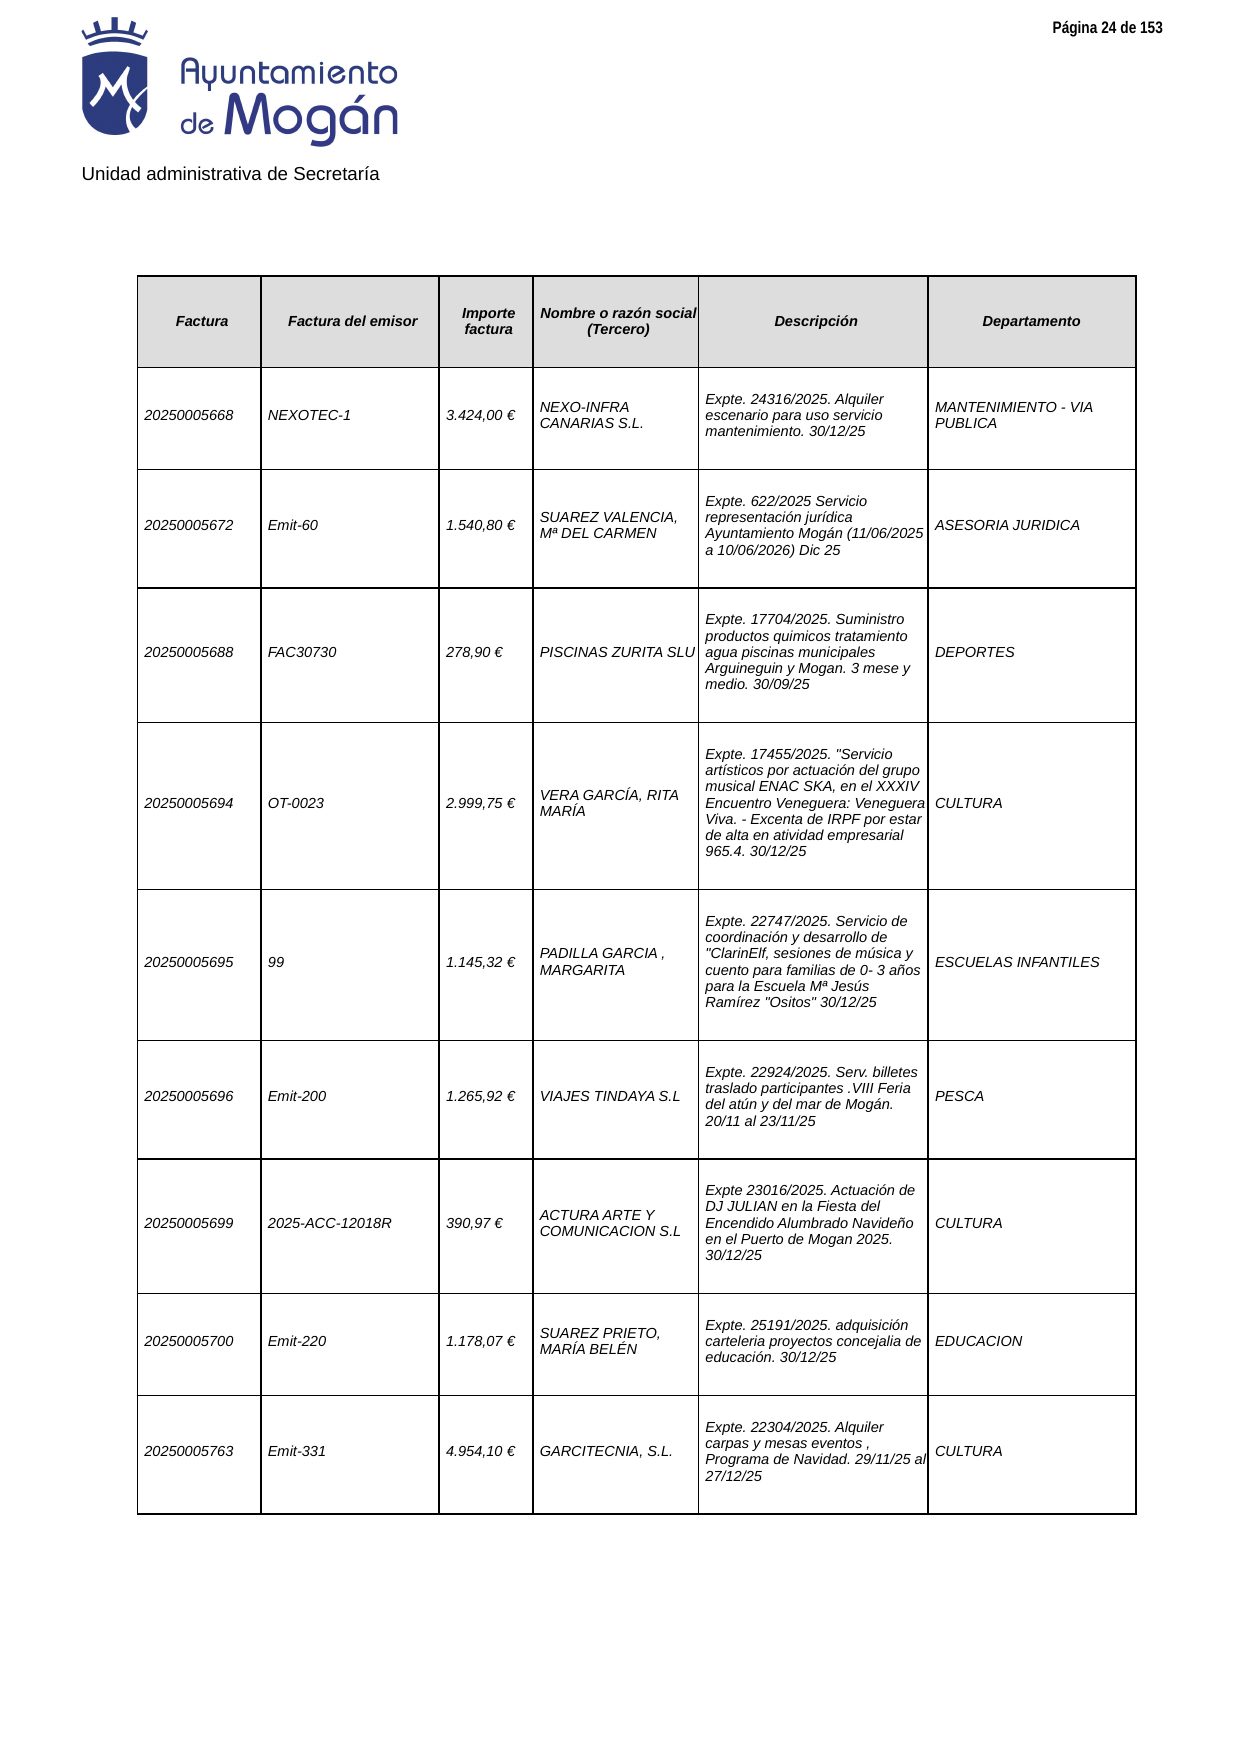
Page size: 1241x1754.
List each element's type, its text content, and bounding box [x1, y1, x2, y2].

table_cell 20250005688 [138, 589, 260, 722]
table_cell Expte. 24316/2025. Alquiler escenario para uso servicio mantenimiento. 30/12/25 [699, 368, 927, 469]
table_header Factura [138, 277, 260, 367]
table_cell Expte 23016/2025. Actuación de DJ JULIAN en la Fiesta del Encendido Alumbrado Navideño en el Puerto de Mogan 2025. 30/12/25 [699, 1160, 927, 1292]
table_cell VERA GARCÍA, RITA MARÍA [534, 723, 698, 889]
table_cell MANTENIMIENTO - VIA PUBLICA [929, 368, 1135, 469]
table_header Descripción [699, 277, 927, 367]
table_cell 1.145,32 € [440, 890, 532, 1039]
table_cell VIAJES TINDAYA S.L [534, 1041, 698, 1158]
table_cell Expte. 17455/2025. "Servicio artísticos por actuación del grupo musical ENAC SKA, en el XXXIV Encuentro Veneguera: Veneguera Viva. - Excenta de IRPF por estar de alta en atividad empresarial 965.4. 30/12/25 [699, 723, 927, 889]
table_cell 99 [262, 890, 438, 1039]
table_cell CULTURA [929, 723, 1135, 889]
table_cell ACTURA ARTE Y COMUNICACION S.L [534, 1160, 698, 1292]
table_cell NEXO-INFRA CANARIAS S.L. [534, 368, 698, 469]
table_cell Emit-200 [262, 1041, 438, 1158]
table_cell Expte. 622/2025 Servicio representación jurídica Ayuntamiento Mogán (11/06/2025 a 10/06/2026) Dic 25 [699, 470, 927, 587]
table_cell CULTURA [929, 1160, 1135, 1292]
table_cell Expte. 22304/2025. Alquiler carpas y mesas eventos , Programa de Navidad. 29/11/25 al 27/12/25 [699, 1396, 927, 1513]
table_cell 20250005699 [138, 1160, 260, 1292]
table_cell 20250005763 [138, 1396, 260, 1513]
table_cell Expte. 22747/2025. Servicio de coordinación y desarrollo de "ClarinElf, sesiones de música y cuento para familias de 0- 3 años para la Escuela Mª Jesús Ramírez "Ositos" 30/12/25 [699, 890, 927, 1039]
table_cell SUAREZ VALENCIA, Mª DEL CARMEN [534, 470, 698, 587]
table_cell 20250005668 [138, 368, 260, 469]
table_cell 1.178,07 € [440, 1294, 532, 1394]
table_header Factura del emisor [262, 277, 438, 367]
table_cell 1.265,92 € [440, 1041, 532, 1158]
table_cell ASESORIA JURIDICA [929, 470, 1135, 587]
table_cell PADILLA GARCIA , MARGARITA [534, 890, 698, 1039]
table_cell FAC30730 [262, 589, 438, 722]
table_cell 20250005694 [138, 723, 260, 889]
table_cell 2.999,75 € [440, 723, 532, 889]
table_cell 20250005700 [138, 1294, 260, 1394]
table_cell 20250005695 [138, 890, 260, 1039]
table_cell 390,97 € [440, 1160, 532, 1292]
table_cell Emit-331 [262, 1396, 438, 1513]
table_cell GARCITECNIA, S.L. [534, 1396, 698, 1513]
table_cell 20250005696 [138, 1041, 260, 1158]
table_cell EDUCACION [929, 1294, 1135, 1394]
table_cell Expte. 22924/2025. Serv. billetes traslado participantes .VIII Feria del atún y del mar de Mogán. 20/11 al 23/11/25 [699, 1041, 927, 1158]
table_cell 1.540,80 € [440, 470, 532, 587]
table_header Nombre o razón social (Tercero) [534, 277, 698, 367]
table_header Departamento [929, 277, 1135, 367]
table_cell 3.424,00 € [440, 368, 532, 469]
table_cell OT-0023 [262, 723, 438, 889]
table_cell 4.954,10 € [440, 1396, 532, 1513]
table_cell Emit-220 [262, 1294, 438, 1394]
table_cell Emit-60 [262, 470, 438, 587]
table_cell CULTURA [929, 1396, 1135, 1513]
table_cell PISCINAS ZURITA SLU [534, 589, 698, 722]
table_cell Expte. 17704/2025. Suministro productos quimicos tratamiento agua piscinas municipales Arguineguin y Mogan. 3 mese y medio. 30/09/25 [699, 589, 927, 722]
table_cell DEPORTES [929, 589, 1135, 722]
table_cell 20250005672 [138, 470, 260, 587]
table_cell SUAREZ PRIETO, MARÍA BELÉN [534, 1294, 698, 1394]
table_cell PESCA [929, 1041, 1135, 1158]
table_cell Expte. 25191/2025. adquisición carteleria proyectos concejalia de educación. 30/12/25 [699, 1294, 927, 1394]
table_header Importe factura [440, 277, 532, 367]
table_cell ESCUELAS INFANTILES [929, 890, 1135, 1039]
picture [81, 17, 398, 153]
table_cell 2025-ACC-12018R [262, 1160, 438, 1292]
table_cell NEXOTEC-1 [262, 368, 438, 469]
table_cell 278,90 € [440, 589, 532, 722]
